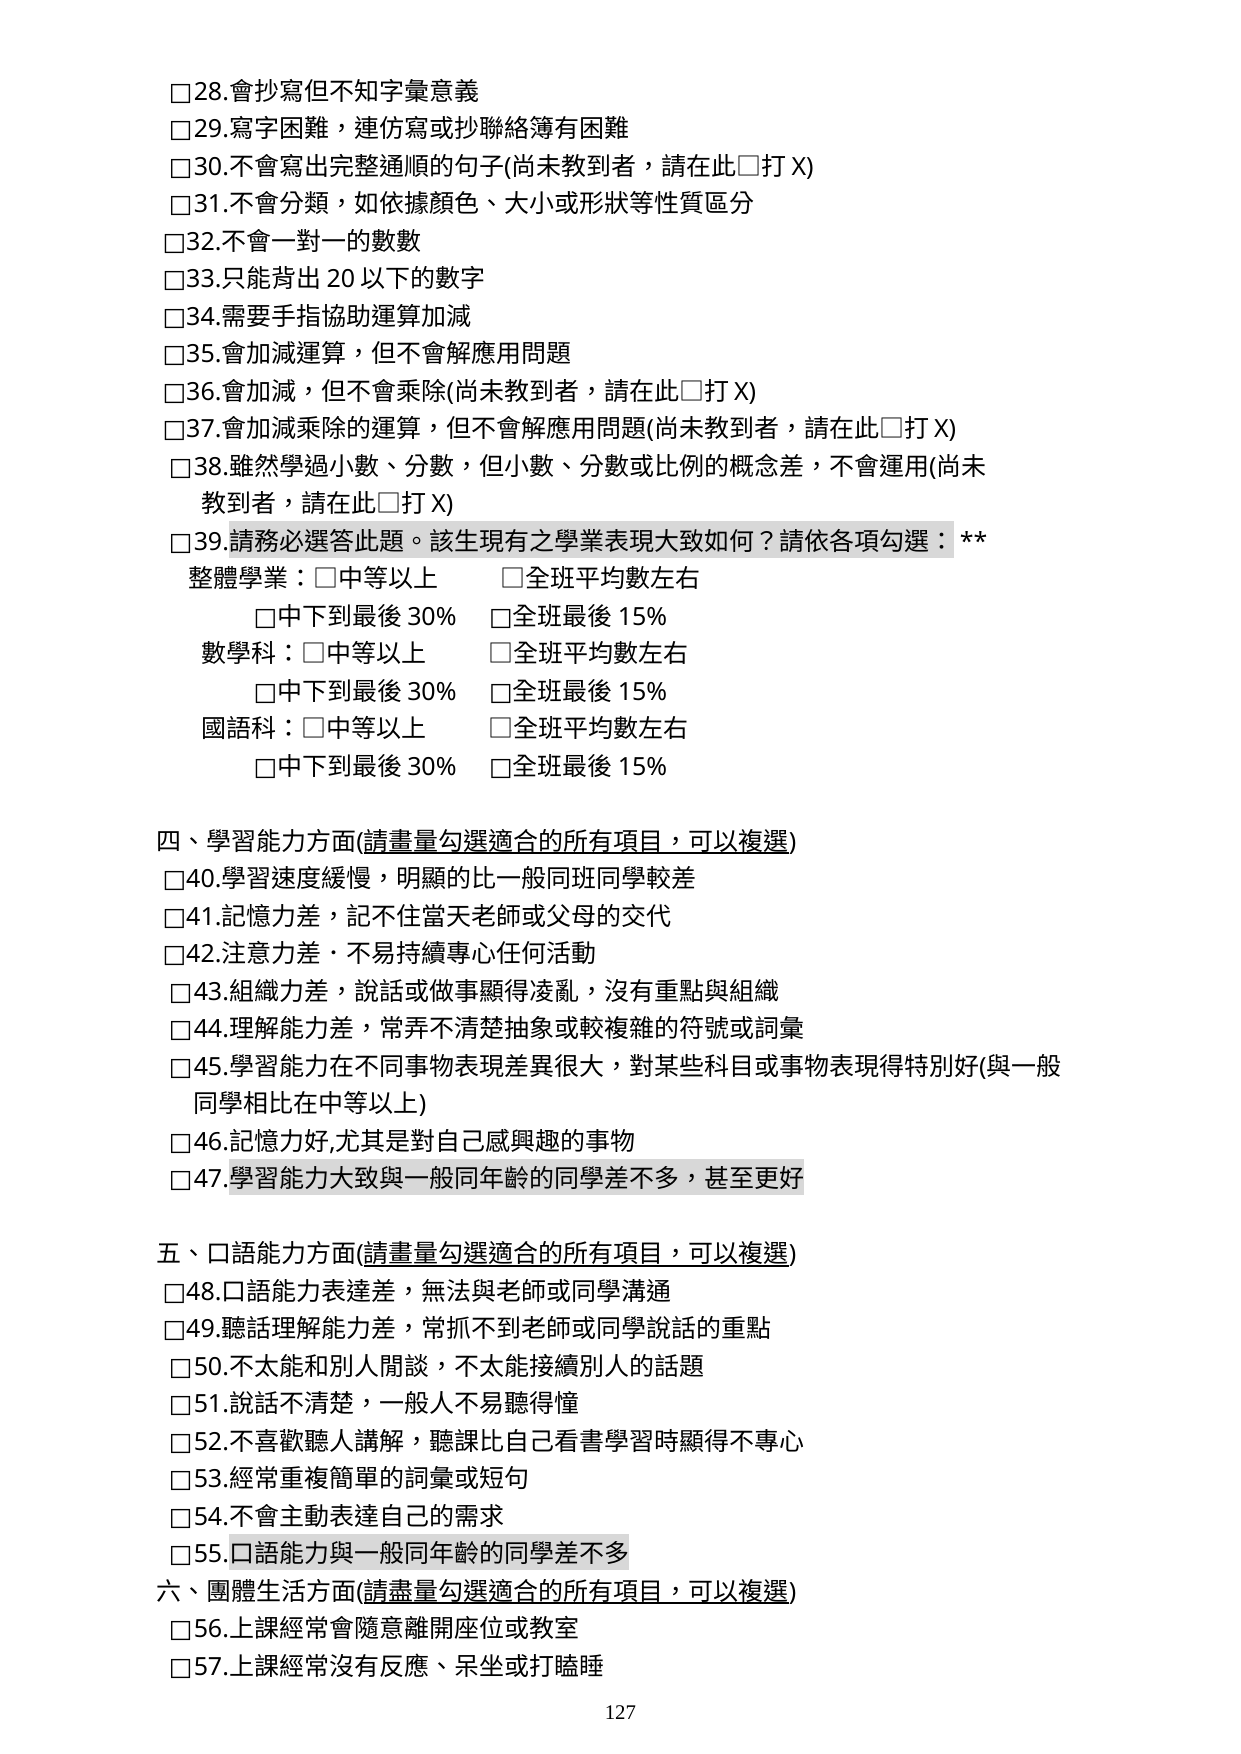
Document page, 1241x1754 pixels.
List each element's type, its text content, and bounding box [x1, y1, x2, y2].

table_cell 27.無法理解課文大意或複述閱讀內容的重點 28.會抄寫但不知字彙意義 29.寫字困難，連仿寫或抄聯絡簿有困難 30.不會寫出完整通順的句子(尚未教到者，請在此□打X) 31.不會分類，如依據顏色、大小或形狀等性質區分 □32.不會一對一的數數 □33.只能背出20以下的數字 □34.需要手指協助運算加減 □35.會加減運算，但不會解應用問題 □36.會加減，但不會乘除(尚未教到者，請在此□打X) □37.會加減乘除的運算，但不會解應用問題(尚未教到者，請在此□打X) 38.雖然學過小數、分數，但小數、分數或比例的概念差，不會運用(尚未 教到者，請在此□打X) 39.請務必選答此題。該生現有之學業表現大致如何？請依各項勾選： ** 整體學業：□中等以上 □全班平均數左右 □中下到最後30% □全班最後15% 數學科：□中等以上 □全班平均數左右 □中下到最後30% □全班最後15% 國語科：□中等以上 □全班平均數左右 □中下到最後30% □全班最後15% 四、學習能力方面(請畫量勾選適合的所有項目，可以複選) □40.學習速度緩慢，明顯的比一般同班同學較差 □41.記憶力差，記不住當天老師或父母的交代 □42.注意力差．不易持續專心任何活動 43.組織力差，說話或做事顯得凌亂，沒有重點與組織 44.理解能力差，常弄不清楚抽象或較複雜的符號或詞彙 45.學習能力在不同事物表現差異很大，對某些科目或事物表現得特別好(與一般同學相比在中等以上) 46.記憶力好,尤其是對自己感興趣的事物 47.學習能力大致與一般同年齡的同學差不多，甚至更好 五、口語能力方面(請畫量勾選適合的所有項目，可以複選) □48.口語能力表達差，無法與老師或同學溝通 □49.聽話理解能力差，常抓不到老師或同學說話的重點 50.不太能和別人閒談，不太能接續別人的話題 51.說話不清楚，一般人不易聽得憧 52.不喜歡聽人講解，聽課比自己看書學習時顯得不專心 53.經常重複簡單的詞彙或短句 54.不會主動表達自己的需求 55.口語能力與一般同年齡的同學差不多 六、團體生活方面(請盡量勾選適合的所有項目，可以複選) 56.上課經常會隨意離開座位或教室 57.上課經常沒有反應、呆坐或打瞌睡 58.無法參與團體活動(遊戲、比賽) □59.喜歡一個人獨處或自己玩 □60.下課經常一個人，沒有人和他玩 61.上課會亂出聲、走動或作弄別人而影響教室學習 62.愛頂嘴，公開頂撞師長的指示 □63.經常不交作業、或不做掃地工作 64.會蹺課、逃家、或逃學 □65.霸道，經常要別人讓他，不能忍受同學的不一樣或打擾 □66.班上大多數同學都討厭他，會拒絕與他同座或在一起 67.在學校與同學相處方面和一般同年齡孩子差不多 七、個人生活適應方面(請盡量勾選所有適合的項目，可以複選) 68.髒亂、無法維持個人衛生 69.不會自行穿脫衣服 70.不會自行上廁所，會遺尿或大便在褲子上 □71.應變能力差，經常不會隨著情境調整自己的行為或態度 □72.動作速度經常跟不上教室(或班級團體)的活動腳步 □73.不會自行由教室到廁所、福利社或學校內其他的地方 □74.上課鐘響經常不會自行回教室 75.經常忘記帶上課需要的文具或書本、或繳交的作業 76.經常遺失個人物品，不會保管自己的東西 77.在學校所從事的活動(休閒或社交活動)比一般同學少很多 78.對於環境不預期的變化（如調課、換座位）會有明顯不適應的反應 79.可以像一般同年齡的同學照顧自己 八、行為情緒適應方面(請盡量勾選所有適合的項目，可以複選) □80.情緒表達不適當，和情境不合 □81.退縮、膽子很小 82.脾氣很大，經常會生很大的脾氣、罵人 83.經常攻擊同學或破壞物品 84.一不滿意，就會哭鬧不停 85.比一般同學更容易緊張、焦慮 □86.不會保護自己，經常受同學欺負或佔小便宜 87.待人處事或行為舉止顯得比一般同學幼稚、不成熬 88.對周遭的人或活動不太有反應，好像不感興趣 89.經常重複出現相同的動作、或發出相同的聲音 90.老師、同學生氣或受傷時,不會表現出關心或擔心的行為 91.對周遭的人感興趣,但表現的很奇怪,令人受不了 □92.行為與情緒表達與一般同年齡同性別的同學差不多 九、家庭與社區方面（請盡量勾選適合的所有項目，可以複選） 93.曾經長期（一年以上）居住在國外或偏遠地區（國家_____或地區_____，共住多久_________） 94.放學後沒有人可以提供課業上的協助或督導 95.放學後沒有人會監控學生的行動 96.長期不和父母雙親同居住在一起 （目前的監護人與孩子的關係__________________） 97.家庭經濟清寒（屬於社會局低收入戶或主要家長長期失業） 98.家庭居住環境充滿不好的影響（例如：電動玩具店、色情或賭博行業、 幫派或犯罪組織） 99.父親或母親是外國籍或原住民（□父親或□母親，_______國或 族） 100.家庭狀況與一般同學差不多，或是更好 十、其他：上面沒有列出來項目，但根據您的觀察，學生還有哪些需要被關心的問題?請盡量列舉於下： [145, 71, 1095, 1683]
